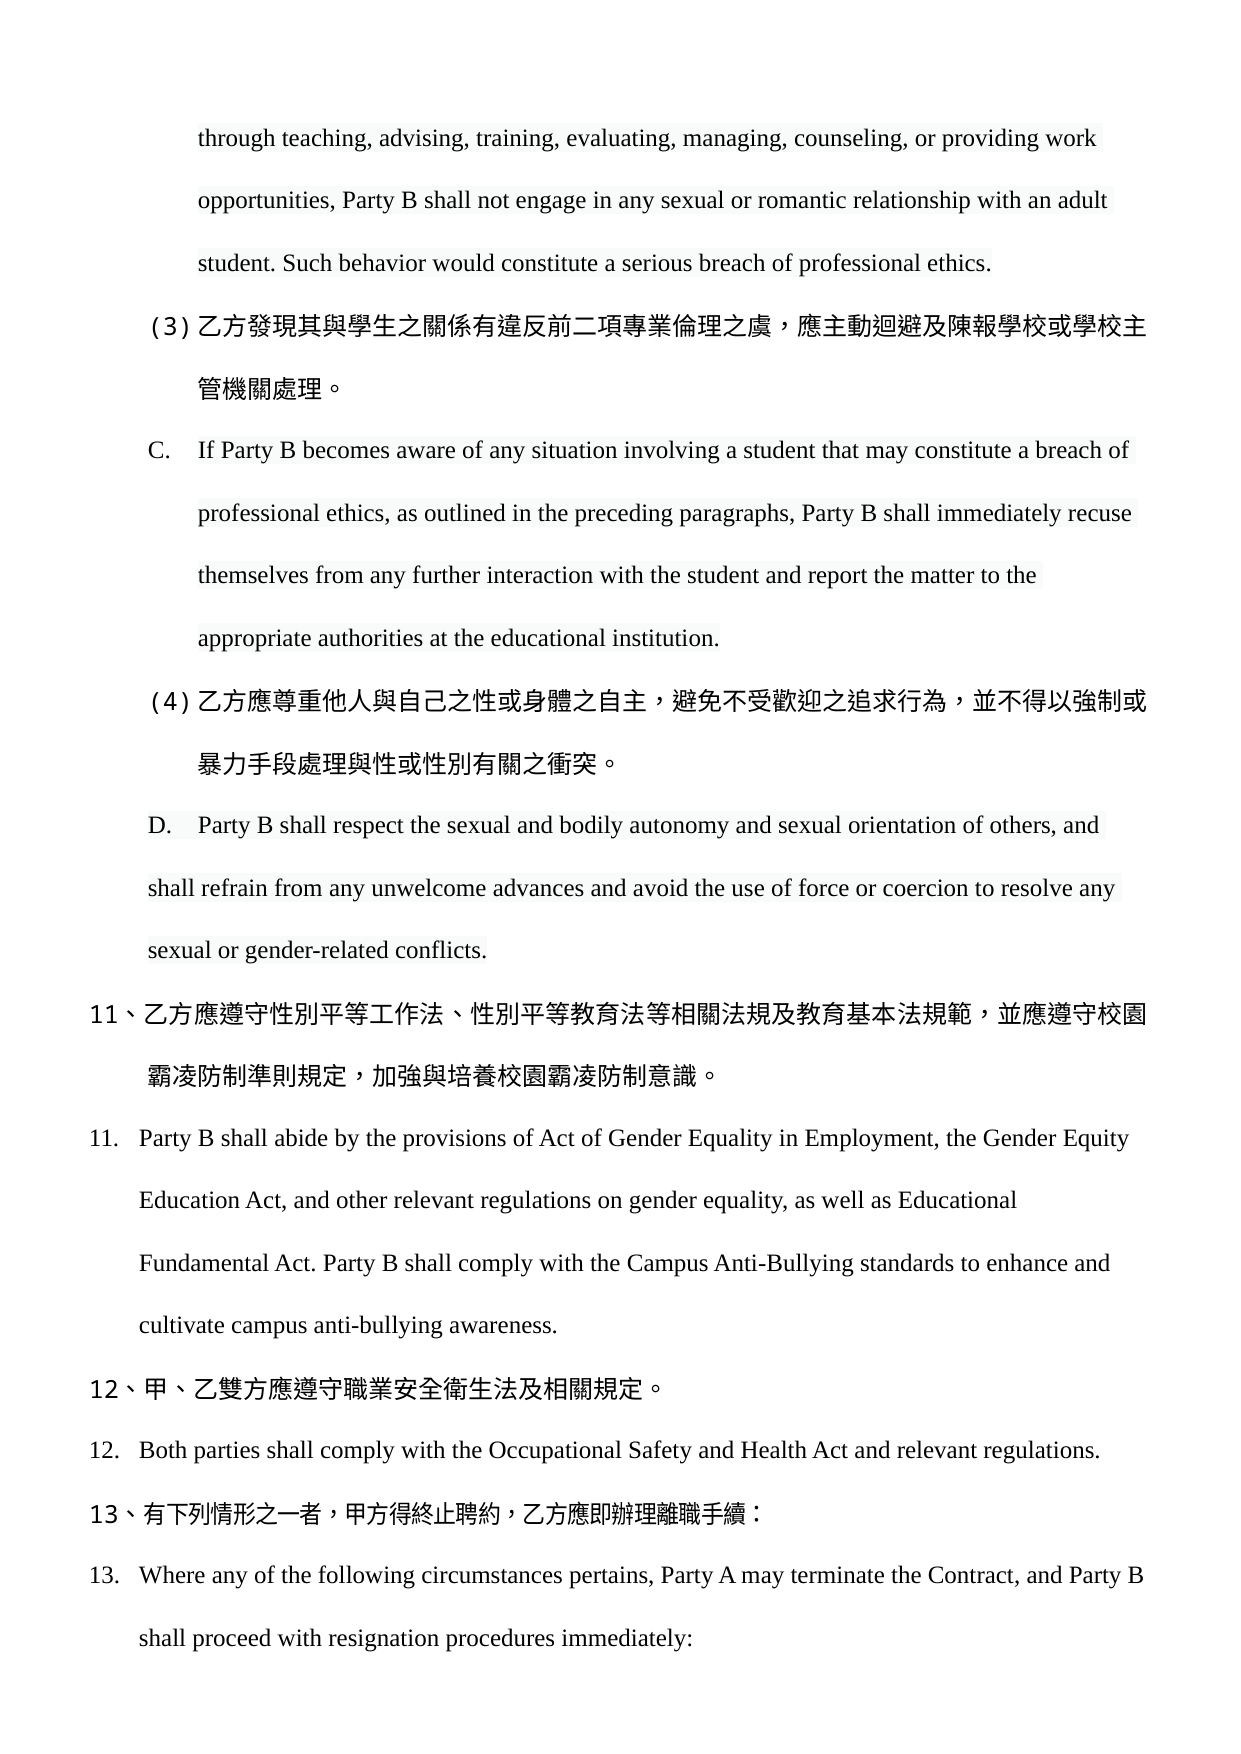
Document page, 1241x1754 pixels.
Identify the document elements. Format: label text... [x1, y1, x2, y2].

list 乙方應尊重他人與自己之性或身體之自主，避免不受歡迎之追求行為，並不得以強制或暴力手段處理與性或性別有關之衝突。 [148, 658, 1152, 783]
list Party B shall abide by the provisions of Act of Gender Equality in Employment, the Gender Equity Education Act, and other relevant regulations on gender equality, as well as Educational Fundamental Act. Party B shall comply with the Campus Anti-Bullying standards to enhance and cultivate campus anti-bullying awareness. [89, 1096, 1152, 1346]
list Both parties shall comply with the Occupational Safety and Health Act and relevant regulations. [89, 1408, 1152, 1471]
list 甲、乙雙方應遵守職業安全衛生法及相關規定。 [89, 1346, 1152, 1408]
list Where any of the following circumstances pertains, Party A may terminate the Contract, and Party B shall proceed with resignation procedures immediately: [89, 1533, 1152, 1658]
text D. Party B shall respect the sexual and bodily autonomy and sexual orientation of others, and shall refrain from any unwelcome advances and avoid the use of force or coercion to resolve any sexual or gender-related conflicts. [148, 783, 1152, 971]
list 有下列情形之一者，甲方得終止聘約，乙方應即辦理離職手續： [89, 1471, 1152, 1533]
list If Party B becomes aware of any situation involving a student that may constitute a breach of professional ethics, as outlined in the preceding paragraphs, Party B shall immediately recuse themselves from any further interaction with the student and report the matter to the appropriate authorities at the educational institution. [148, 408, 1152, 658]
list 乙方應遵守性別平等工作法、性別平等教育法等相關法規及教育基本法規範，並應遵守校園霸凌防制準則規定，加強與培養校園霸凌防制意識。 [89, 971, 1152, 1096]
list through teaching, advising, training, evaluating, managing, counseling, or providing work opportunities, Party B shall not engage in any sexual or romantic relationship with an adult student. Such behavior would constitute a serious breach of professional ethics. [148, 96, 1152, 283]
list 乙方發現其與學生之關係有違反前二項專業倫理之虞，應主動迴避及陳報學校或學校主管機關處理。 [148, 283, 1152, 408]
